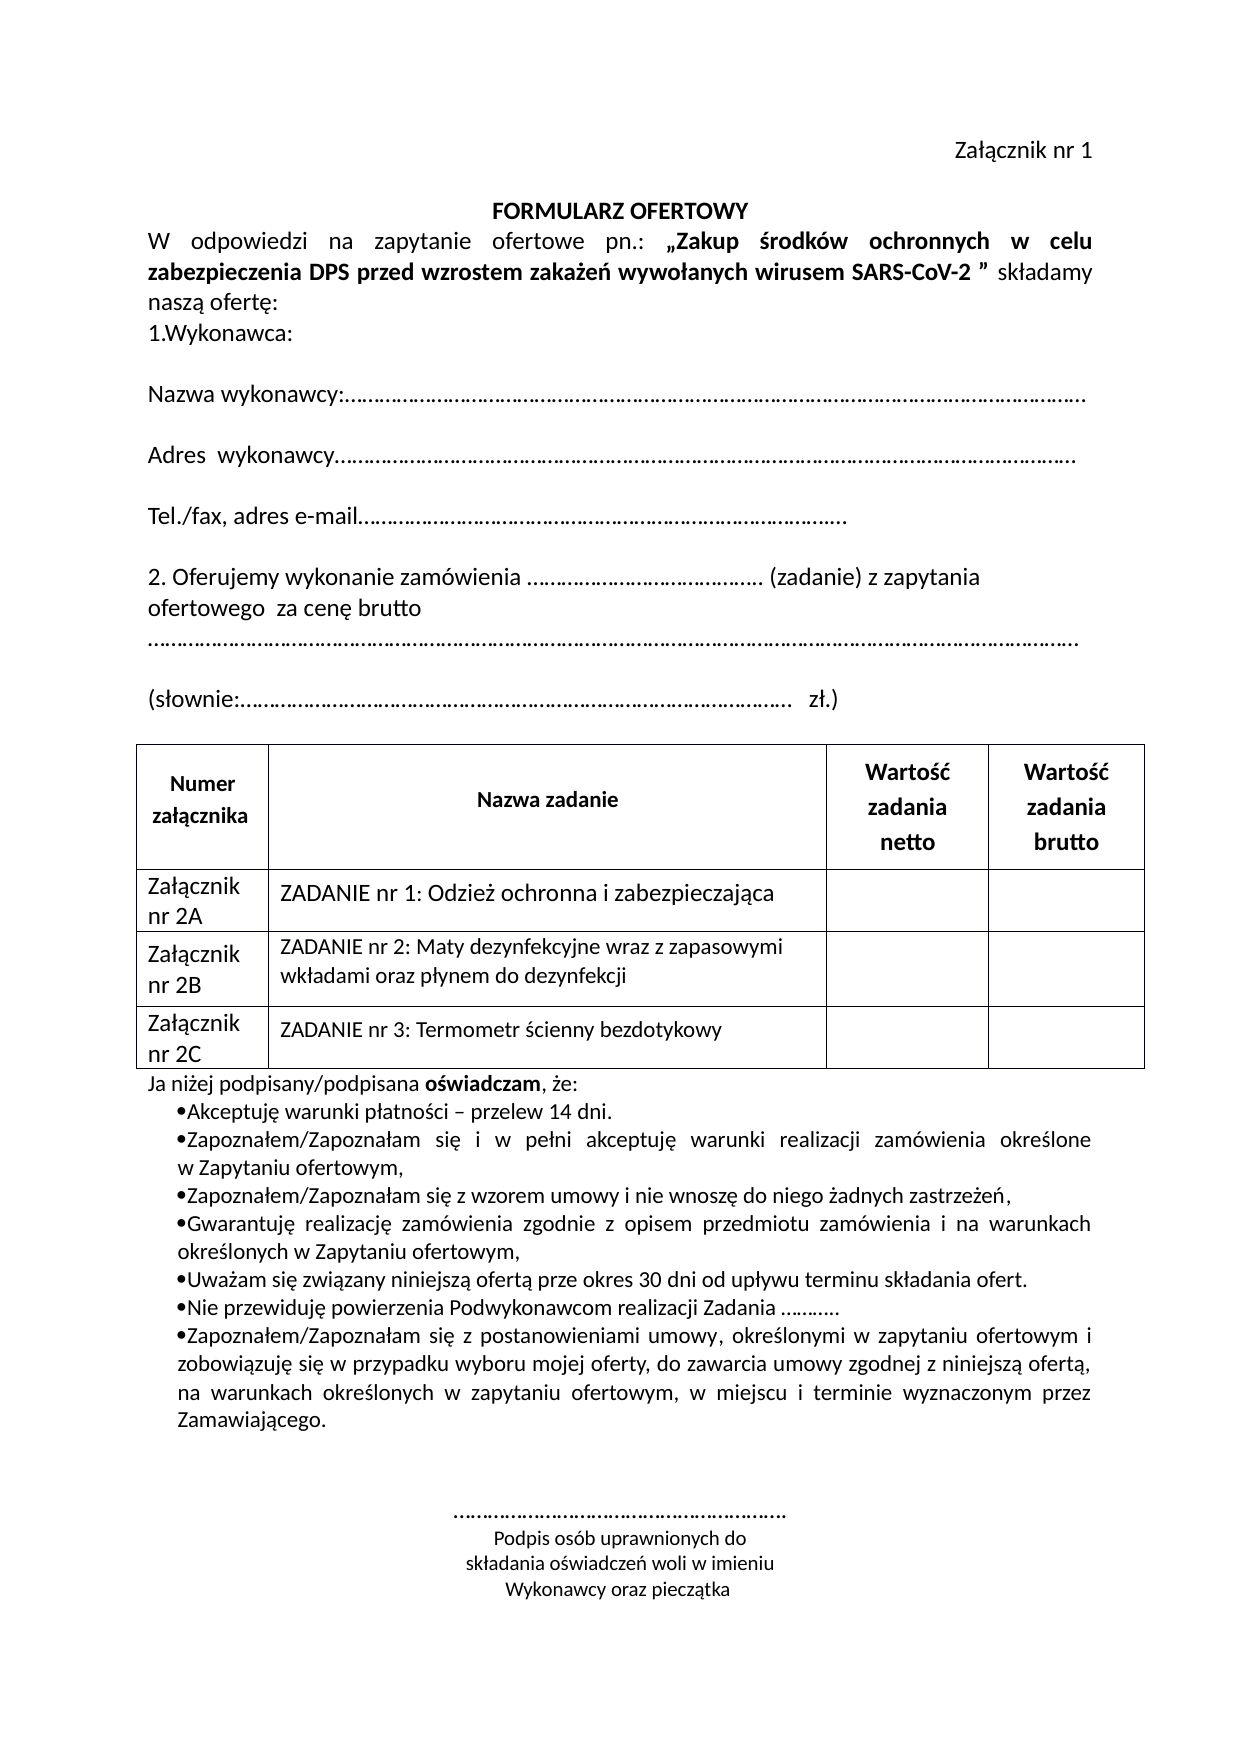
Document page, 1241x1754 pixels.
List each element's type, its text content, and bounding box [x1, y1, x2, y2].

text Nazwa wykonawcy:………………………………………………………………………………………………………………… [148, 378, 1093, 409]
table_cell [989, 932, 1144, 1006]
table_cell ZADANIE nr 3: Termometr ścienny bezdotykowy [269, 1007, 826, 1068]
list Zapoznałem/Zapoznałam się i w pełni akceptuję warunki realizacji zamówienia określone w Zapytaniu ofertowym, [177, 1125, 1093, 1181]
list Zapoznałem/Zapoznałam się z wzorem umowy i nie wnoszę do niego żadnych zastrzeżeń, [177, 1181, 1093, 1209]
table_header Nazwa zadanie [269, 745, 826, 869]
list Nie przewiduję powierzenia Podwykonawcom realizacji Zadania ……….. [177, 1293, 1093, 1322]
text Tel./fax, adres e-mail……………………………………………………………………….… [148, 500, 1093, 531]
table_header Numer załącznika [137, 745, 268, 869]
list 1.Wykonawca: [148, 317, 1093, 348]
list Akceptuję warunki płatności – przelew 14 dni. [177, 1097, 1093, 1125]
table_cell Załącznik nr 2A [137, 870, 268, 931]
text …………………………………………………. [148, 1495, 1093, 1525]
table_cell Załącznik nr 2B [137, 932, 268, 1006]
text Ja niżej podpisany/podpisana oświadczam, że: [148, 1069, 1093, 1097]
table_cell ZADANIE nr 1: Odzież ochronna i zabezpieczająca [269, 870, 826, 931]
table_header Wartość zadania netto [827, 745, 988, 869]
text Podpis osób uprawnionych do [148, 1525, 1093, 1551]
table_cell Załącznik nr 2C [137, 1007, 268, 1068]
table_cell [989, 1007, 1144, 1068]
text Załącznik nr 1 [148, 134, 1093, 164]
list Zapoznałem/Zapoznałam się z postanowieniami umowy, określonymi w zapytaniu ofertowym i zobowiązuję się w przypadku wyboru mojej oferty, do zawarcia umowy zgodnej z niniejszą ofertą, na warunkach określonych w zapytaniu ofertowym, w miejscu i terminie wyznaczonym przez Zamawiającego. [177, 1322, 1093, 1434]
table_cell [989, 870, 1144, 931]
text (słownie:…………………………………………………………………………………… zł.) [148, 683, 1093, 714]
text 2. Oferujemy wykonanie zamówienia ………………………………….. (zadanie) z zapytania ofertowego za cenę brutto [148, 561, 1093, 622]
text W odpowiedzi na zapytanie ofertowe pn.: „Zakup środków ochronnych w celu zabezpieczenia DPS przed wzrostem zakażeń wywołanych wirusem SARS-CoV-2 ” składamy naszą ofertę: [148, 226, 1093, 317]
table_cell [827, 870, 988, 931]
table_cell [827, 1007, 988, 1068]
text Adres wykonawcy………………………………………………………………………………………………………………… [148, 439, 1093, 470]
text składania oświadczeń woli w imieniu [148, 1551, 1093, 1576]
table_cell [827, 932, 988, 1006]
text Wykonawcy oraz pieczątka [148, 1576, 1093, 1601]
text ……………………………………………………………………………………………………………………………………………… [148, 622, 1093, 653]
list Gwarantuję realizację zamówienia zgodnie z opisem przedmiotu zamówienia i na warunkach określonych w Zapytaniu ofertowym, [177, 1209, 1093, 1266]
table_header Wartość zadania brutto [989, 745, 1144, 869]
table_cell ZADANIE nr 2: Maty dezynfekcyjne wraz z zapasowymi wkładami oraz płynem do dezynfekcji [269, 932, 826, 1006]
list Uważam się związany niniejszą ofertą prze okres 30 dni od upływu terminu składania ofert. [177, 1266, 1093, 1293]
text FORMULARZ OFERTOWY [148, 195, 1093, 226]
